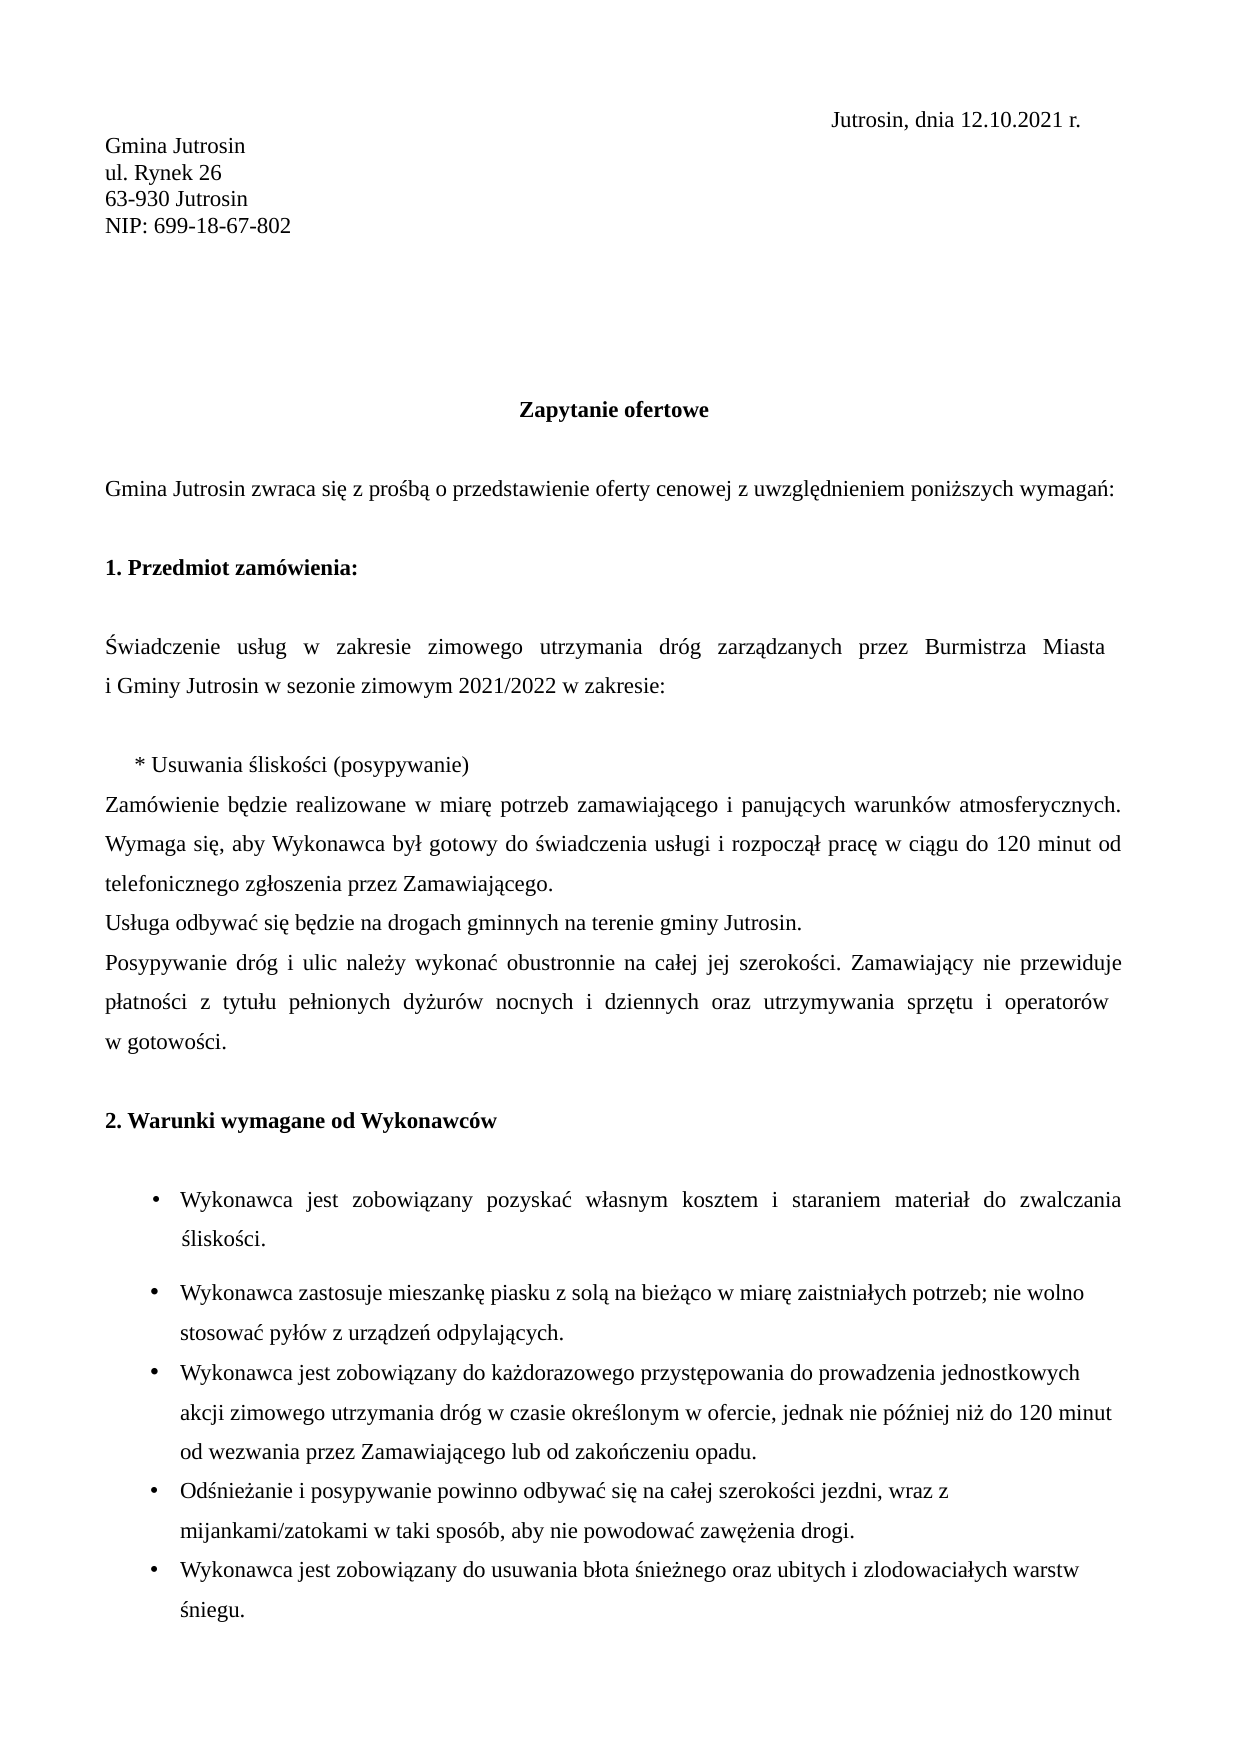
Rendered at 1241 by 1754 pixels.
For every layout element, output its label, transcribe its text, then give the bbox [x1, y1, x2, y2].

list Wykonawca jest zobowiązany do każdorazowego przystępowania do prowadzenia jednostkowych akcji zimowego utrzymania dróg w czasie określonym w ofercie, jednak nie później niż do 120 minut od wezwania przez Zamawiającego lub od zakończeniu opadu. [150, 1359, 1123, 1464]
text Gmina Jutrosin ul. Rynek 26 [105, 133, 1123, 185]
list Odśnieżanie i posypywanie powinno odbywać się na całej szerokości jezdni, wraz z mijankami/zatokami w taki sposób, aby nie powodować zawężenia drogi. [150, 1478, 1123, 1543]
text Jutrosin, dnia 12.10.2021 r. [105, 106, 1123, 133]
text Zamówienie będzie realizowane w miarę potrzeb zamawiającego i panujących warunków atmosferycznych. Wymaga się, aby Wykonawca był gotowy do świadczenia usługi i rozpoczął pracę w ciągu do 120 minut od telefonicznego zgłoszenia przez Zamawiającego. [105, 791, 1123, 896]
list Wykonawca zastosuje mieszankę piasku z solą na bieżąco w miarę zaistniałych potrzeb; nie wolno stosować pyłów z urządzeń odpylających. [150, 1279, 1123, 1346]
text Świadczenie usług w zakresie zimowego utrzymania dróg zarządzanych przez Burmistrza Miasta i Gminy Jutrosin w sezonie zimowym 2021/2022 w zakresie: [105, 633, 1123, 699]
list Wykonawca jest zobowiązany pozyskać własnym kosztem i staraniem materiał do zwalczania śliskości. [152, 1186, 1123, 1252]
text 1. Przedmiot zamówienia: [105, 554, 1123, 581]
text Gmina Jutrosin zwraca się z prośbą o przedstawienie oferty cenowej z uwzględnieniem poniższych wymagań: [105, 475, 1123, 502]
list Wykonawca jest zobowiązany do usuwania błota śnieżnego oraz ubitych i zlodowaciałych warstw śniegu. [150, 1557, 1123, 1622]
text Zapytanie ofertowe [105, 396, 1123, 422]
text 63-930 Jutrosin [105, 185, 1123, 212]
text Posypywanie dróg i ulic należy wykonać obustronnie na całej jej szerokości. Zamawiający nie przewiduje płatności z tytułu pełnionych dyżurów nocnych i dziennych oraz utrzymywania sprzętu i operatorów w gotowości. [105, 949, 1123, 1054]
text Usługa odbywać się będzie na drogach gminnych na terenie gminy Jutrosin. [105, 909, 1123, 936]
text NIP: 699-18-67-802 [105, 212, 1123, 238]
text * Usuwania śliskości (posypywanie) [105, 752, 1123, 778]
text 2. Warunki wymagane od Wykonawców [105, 1107, 1123, 1133]
